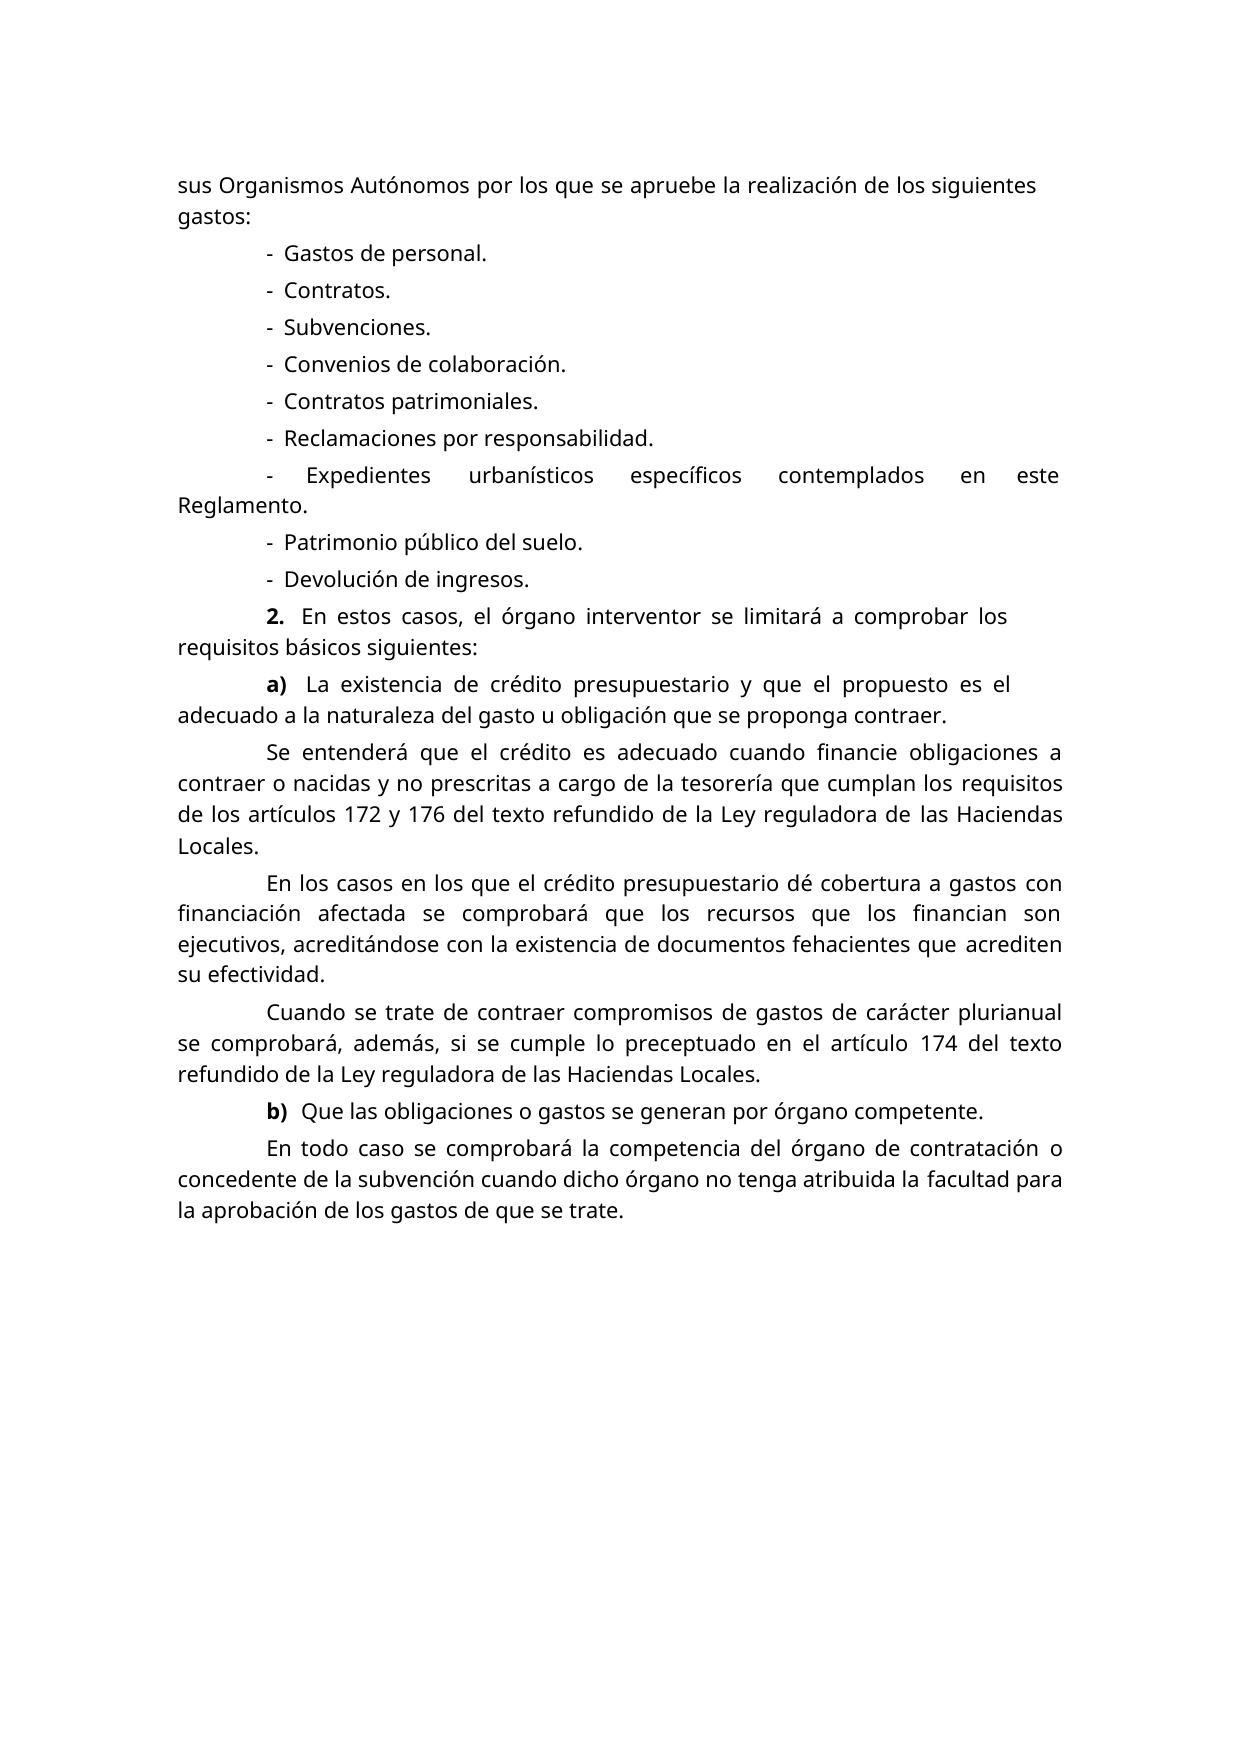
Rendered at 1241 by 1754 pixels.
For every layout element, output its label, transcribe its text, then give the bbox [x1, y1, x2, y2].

list Gastos de personal. [266, 238, 1192, 268]
list Subvenciones. [266, 312, 1192, 342]
text Se entenderá que el crédito es adecuado cuando financie obligaciones a contraer o nacidas y no prescritas a cargo de la tesorería que cumplan los requisitos de los artículos 172 y 176 del texto refundido de la Ley reguladora de las Haciendas Locales. [177, 737, 1063, 860]
list Convenios de colaboración. [266, 349, 1192, 379]
list Que las obligaciones o gastos se generan por órgano competente. [266, 1096, 1192, 1126]
list Patrimonio público del suelo. [266, 527, 1192, 557]
list Contratos patrimoniales. [266, 386, 1192, 416]
text Cuando se trate de contraer compromisos de gastos de carácter plurianual se comprobará, además, si se cumple lo preceptuado en el artículo 174 del texto refundido de la Ley reguladora de las Haciendas Locales. [177, 997, 1062, 1089]
list Expedientes urbanísticos específicos contemplados en este Reglamento. [177, 460, 1063, 520]
text sus Organismos Autónomos por los que se apruebe la realización de los siguientes gastos: [177, 170, 1067, 231]
list La existencia de crédito presupuestario y que el propuesto es el adecuado a la naturaleza del gasto u obligación que se proponga contraer. [177, 669, 1062, 730]
text En los casos en los que el crédito presupuestario dé cobertura a gastos con financiación afectada se comprobará que los recursos que los financian son ejecutivos, acreditándose con la existencia de documentos fehacientes que acrediten su efectividad. [177, 867, 1062, 989]
list Contratos. [266, 275, 1192, 305]
list Reclamaciones por responsabilidad. [266, 423, 1192, 453]
list Devolución de ingresos. [266, 564, 1192, 594]
text En todo caso se comprobará la competencia del órgano de contratación o concedente de la subvención cuando dicho órgano no tenga atribuida la facultad para la aprobación de los gastos de que se trate. [177, 1133, 1063, 1225]
list En estos casos, el órgano interventor se limitará a comprobar los requisitos básicos siguientes: [177, 601, 1062, 662]
